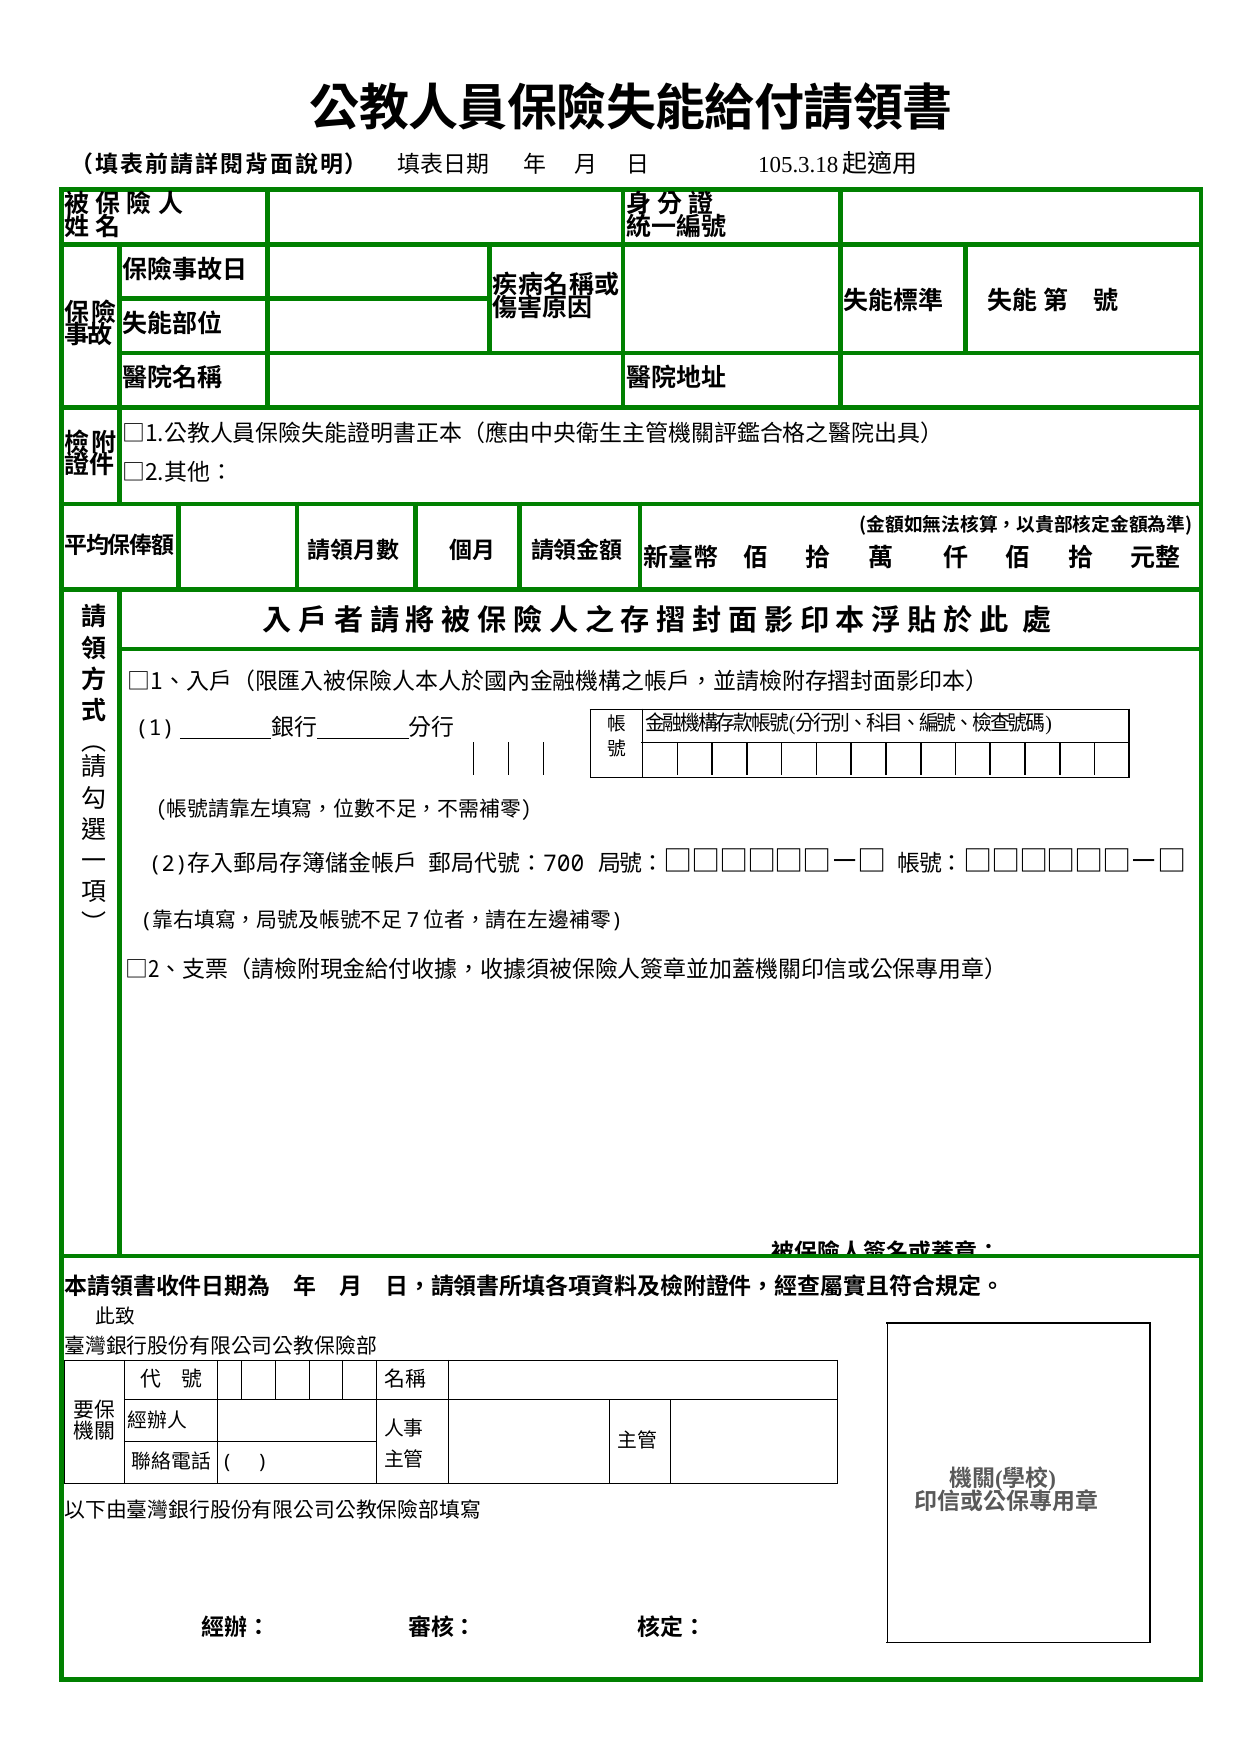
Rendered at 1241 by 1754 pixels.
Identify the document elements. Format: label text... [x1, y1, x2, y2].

table_cell (金額如無法核算，以貴部核定金額為準) 新臺幣 佰 拾 萬 仟 佰 拾 元整 [642, 506, 1199, 587]
table_header 名稱 [377, 1361, 448, 1399]
table_header 要保 機關 [65, 1361, 124, 1482]
table_cell 入 戶 者 請 將 被 保 險 人 之 存 摺 封 面 影 印 本 浮 貼 於 此 處 [122, 592, 1199, 646]
table_cell 個月 [418, 506, 517, 587]
table_cell [270, 192, 621, 242]
table_cell [449, 1400, 609, 1482]
table_cell （填表前請詳閱背面說明） 填表日期 年 月 日 105.3.18起適用 [61, 155, 1201, 187]
table_cell 保險事故 [64, 247, 117, 405]
table_cell 請領金額 [522, 506, 638, 587]
table_header 公教人員保險失能給付請領書 [61, 84, 1201, 154]
table_cell 疾病名稱或傷害原因 [492, 247, 621, 351]
table_cell 聯絡電話 [125, 1442, 217, 1482]
table_cell 醫院名稱 [122, 355, 265, 405]
table_cell 請 領 方 式 （請 勾 選 一 項 ） [64, 592, 117, 1253]
table_header [449, 1361, 837, 1399]
table_cell [671, 1400, 837, 1482]
table_header 代號 [125, 1361, 217, 1399]
table_cell 失能部位 [122, 301, 265, 351]
table_header [310, 1361, 342, 1399]
table_header [276, 1361, 309, 1399]
table_cell 人事 主管 [377, 1400, 448, 1482]
table_cell 醫院地址 [625, 355, 838, 405]
table_cell 檢附證件 [64, 410, 117, 502]
table_cell 主管 [610, 1400, 670, 1482]
table_cell 請領月數 [299, 506, 413, 587]
table_cell 平均保俸額 [64, 506, 176, 587]
table_cell 失能標準 [843, 247, 963, 351]
table_cell [625, 247, 838, 351]
table_cell 被 保 險 人 姓 名 [64, 192, 265, 242]
table_cell [843, 192, 1199, 242]
table_cell [270, 301, 487, 351]
table_cell 本請領書收件日期為 年 月 日，請領書所填各項資料及檢附證件，經查屬實且符合規定。 此致 臺灣銀行股份有限公司公教保險部 [64, 1258, 1199, 1642]
table_cell [843, 355, 1199, 405]
table_header [343, 1361, 376, 1399]
table_header [218, 1361, 241, 1399]
table_cell ( ) [218, 1442, 376, 1482]
table_cell [218, 1400, 376, 1441]
table_cell 經辦人 [125, 1400, 217, 1441]
table_cell [181, 506, 295, 587]
table_cell □1、入戶（限匯入被保險人本人於國內金融機構之帳戶，並請檢附存摺封面影印本） (1) 銀行 分行 (帳號請靠左填寫，位數不足，不需補零) (2)存入郵局存簿儲金帳戶 郵局代號：700 局號：□□□□□□－□ 帳號：□□□□□□－□ (靠右填寫，局號及帳號不足7位者，請在左邊補零) □2、支票（請檢附現金給付收據，收據須被保險人簽章並加蓋機關印信或公保專用章） 被保險人簽名或蓋章： [122, 651, 1199, 1253]
table_cell [270, 355, 621, 405]
table_cell 失能 第 號 [968, 247, 1199, 351]
table_header [242, 1361, 275, 1399]
table_cell 身 分 證 統一編號 [625, 192, 838, 242]
table_cell 保險事故日 [122, 247, 265, 296]
table_cell □1.公教人員保險失能證明書正本（應由中央衛生主管機關評鑑合格之醫院出具） □2.其他： [122, 410, 1199, 502]
table_cell [270, 247, 487, 296]
table_cell 以下由臺灣銀行股份有限公司公教保險部填寫 經辦： 審核： 核定： [64, 1494, 1199, 1677]
